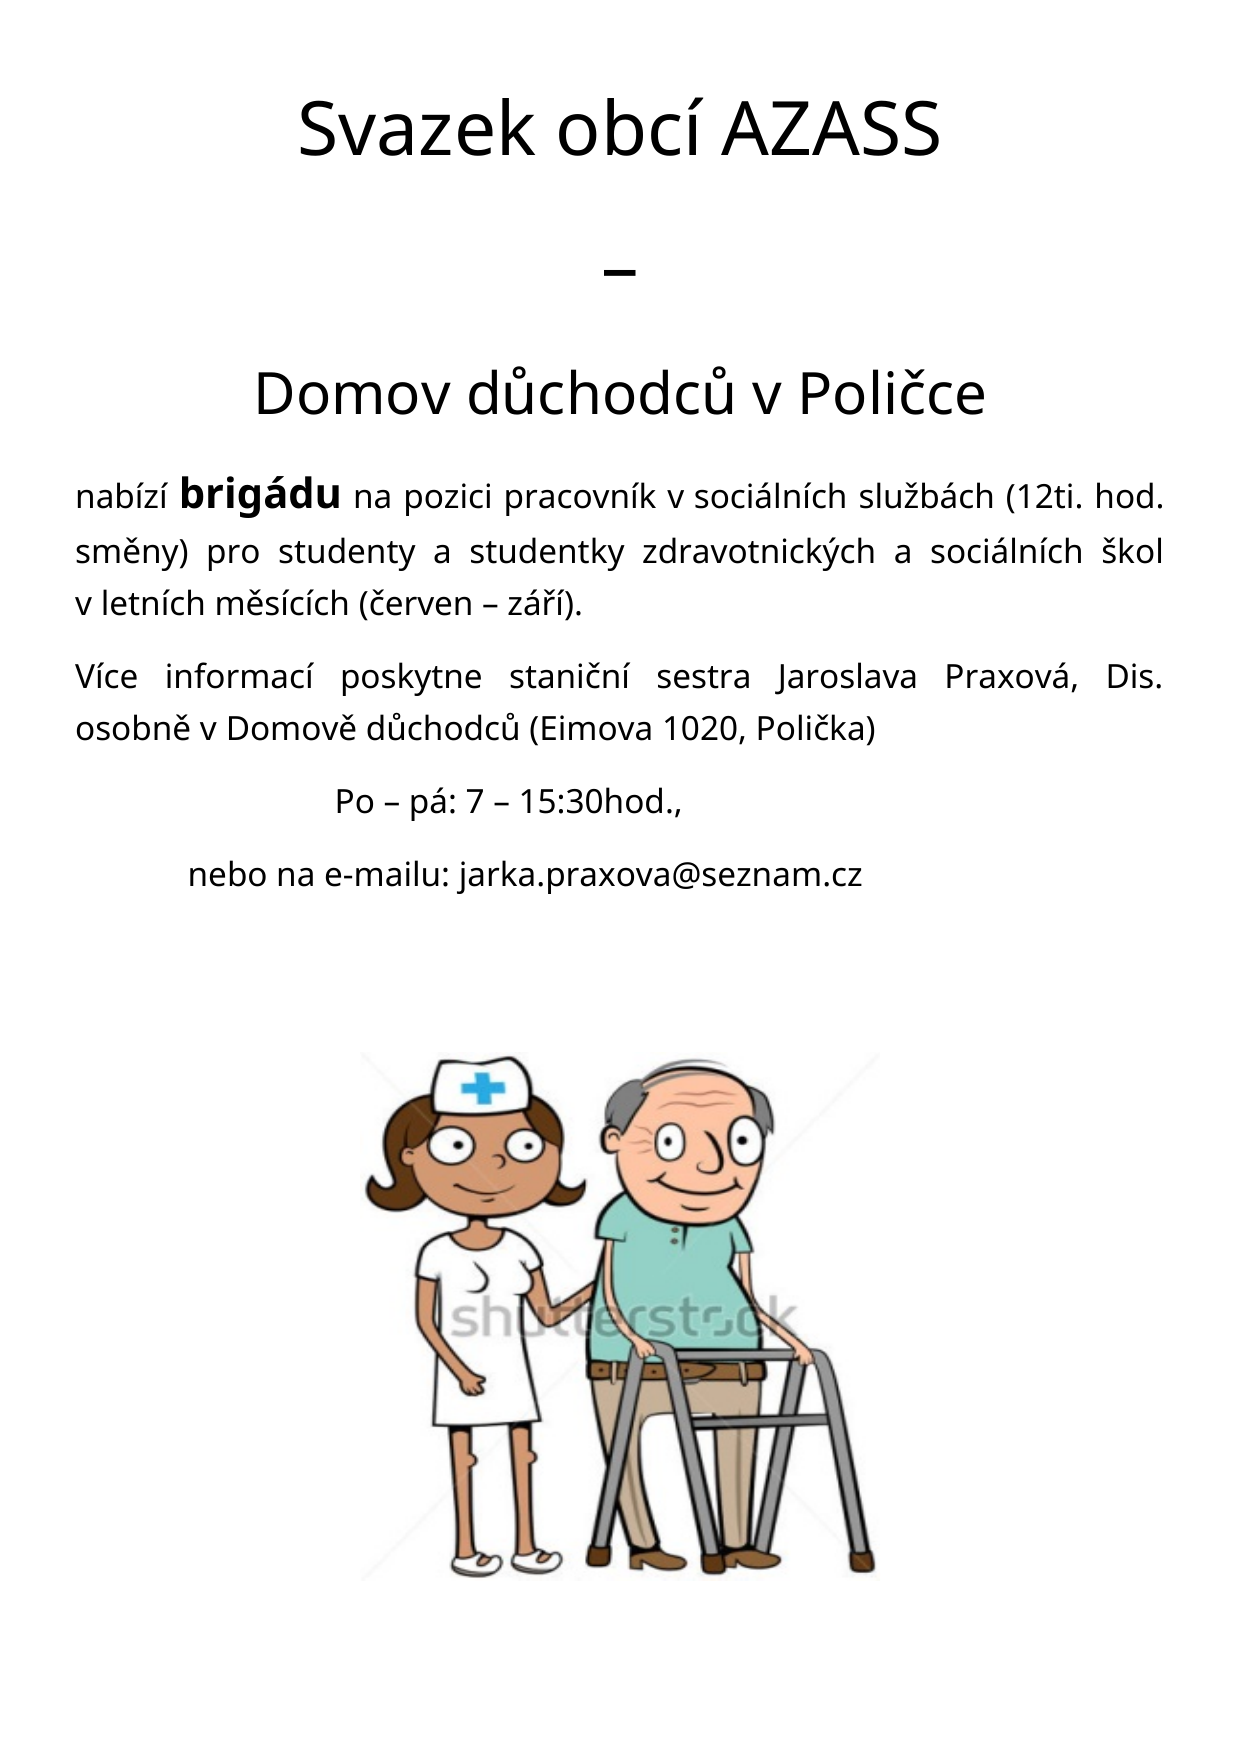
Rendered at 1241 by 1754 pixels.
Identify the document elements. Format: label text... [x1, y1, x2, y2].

text Svazek obcí AZASS [75, 75, 1165, 177]
text nabízí brigádu na pozici pracovník v sociálních službách (12ti. hod. směny) pro studenty a studentky zdravotnických a sociálních škol v letních měsících (červen – září). [75, 464, 1165, 625]
text Domov důchodců v Poličce [75, 352, 1165, 431]
text Po – pá: 7 – 15:30hod., [75, 778, 1165, 823]
text – [75, 213, 1165, 316]
text Více informací poskytne staniční sestra Jaroslava Praxová, Dis. osobně v Domově důchodců (Eimova 1020, Polička) [75, 653, 1165, 750]
text nebo na e-mailu: jarka.praxova@seznam.cz [75, 851, 1165, 896]
